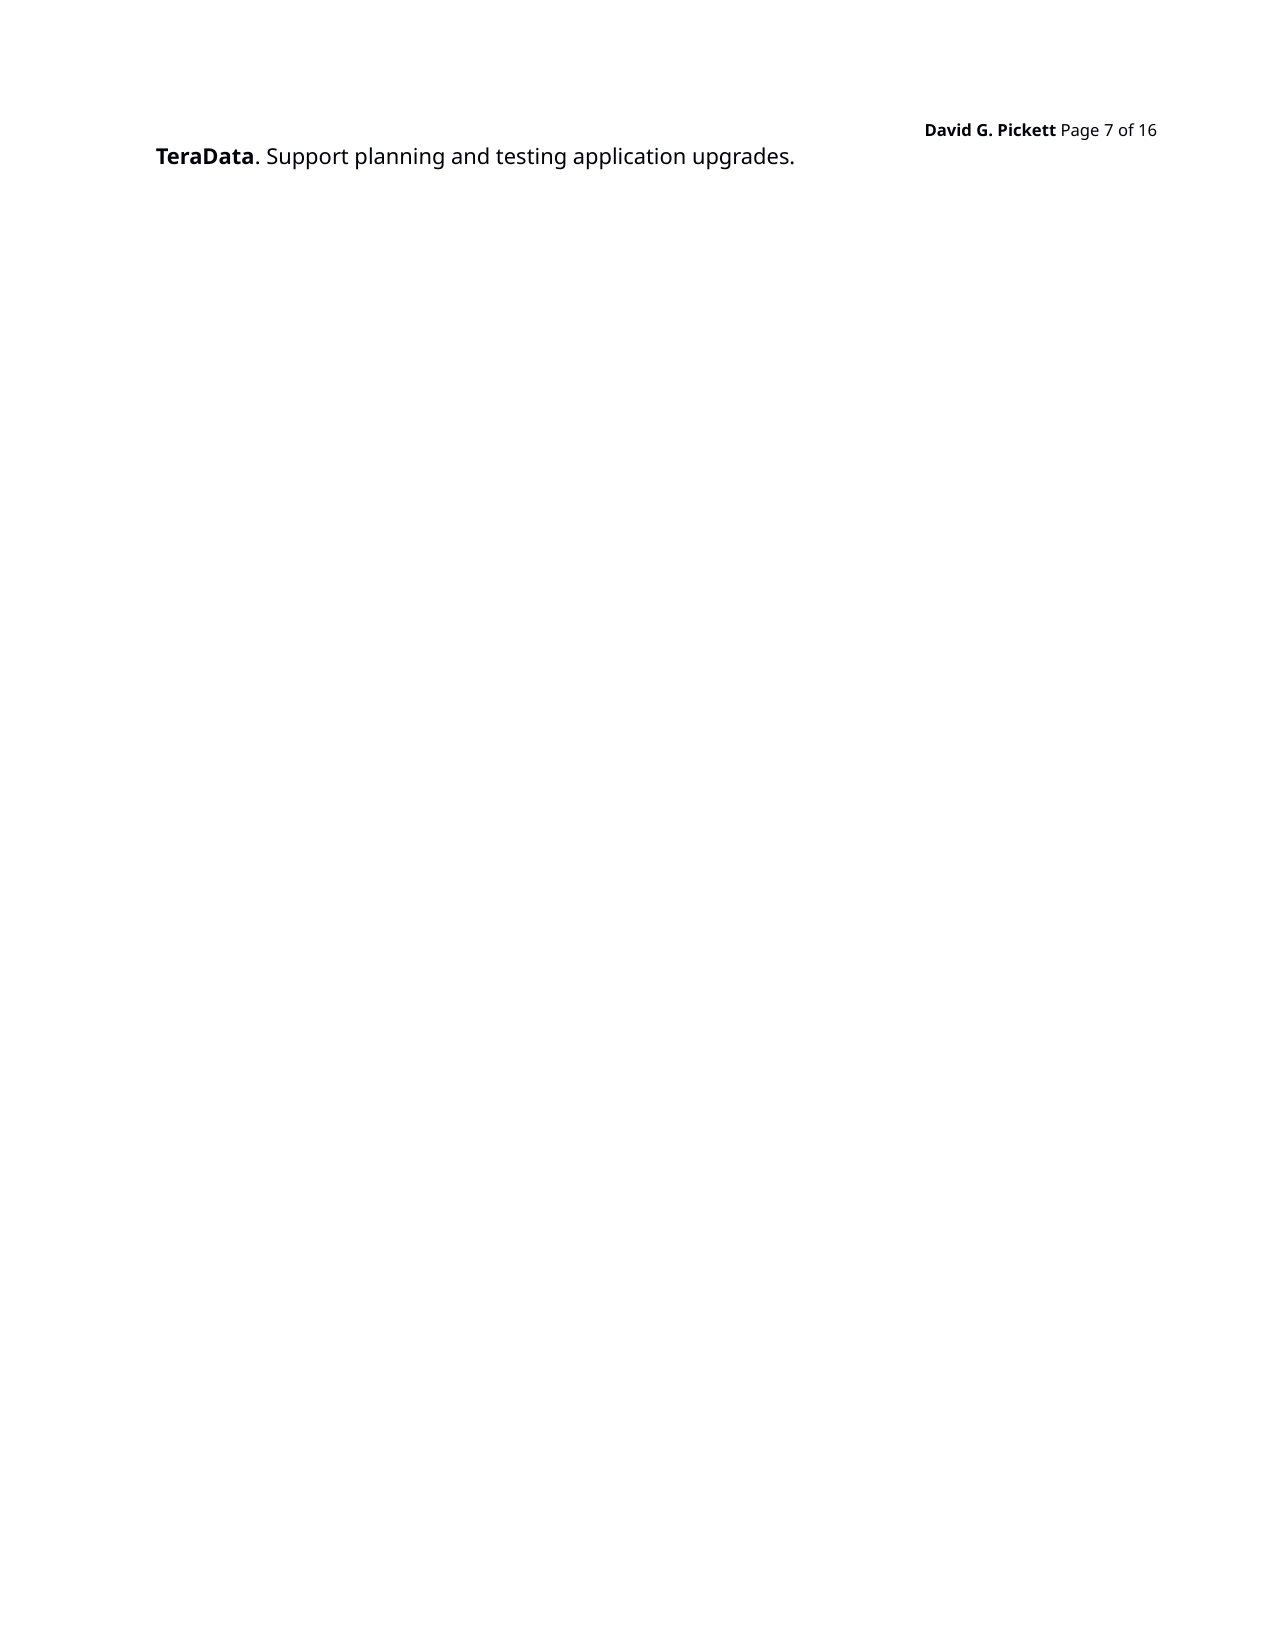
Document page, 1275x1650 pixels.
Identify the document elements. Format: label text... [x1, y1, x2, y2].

text TeraData. Support planning and testing application upgrades. [156, 141, 1157, 171]
